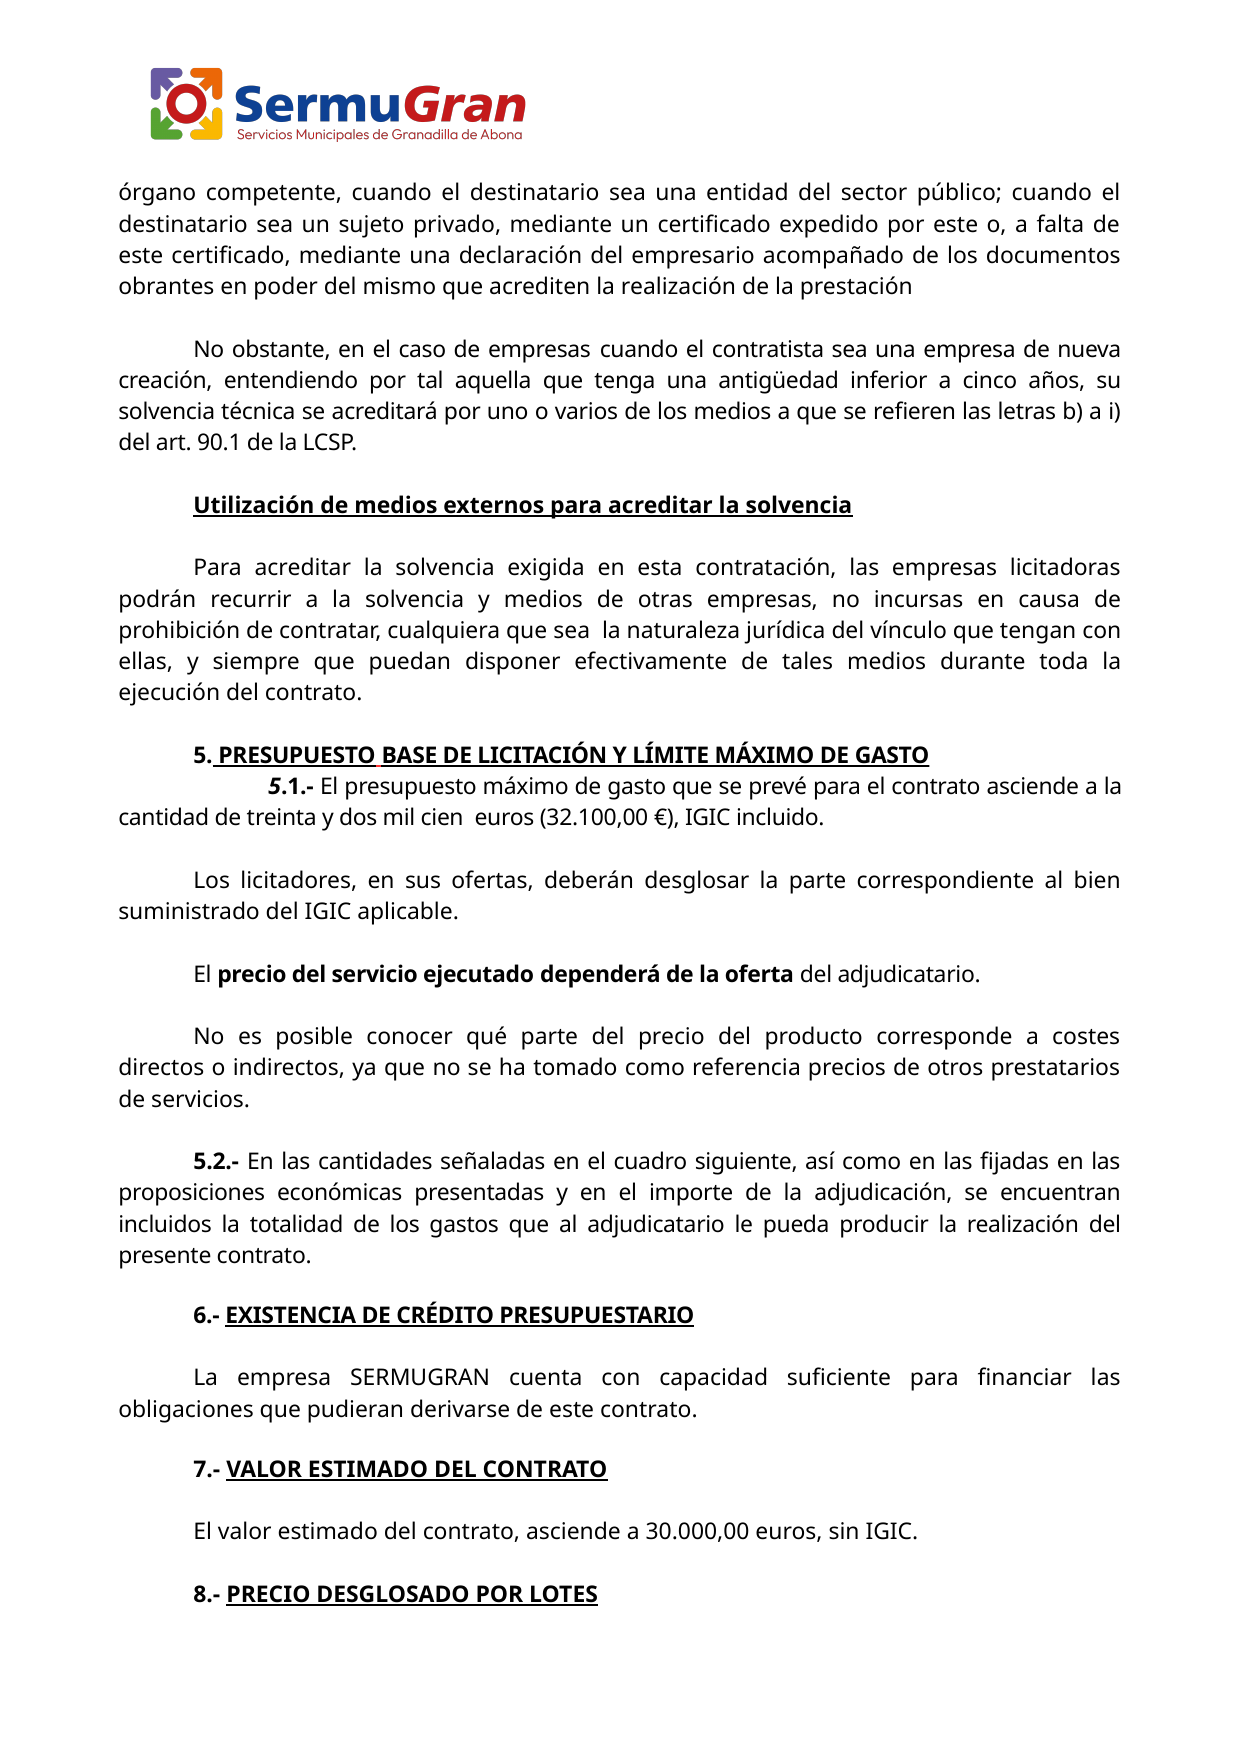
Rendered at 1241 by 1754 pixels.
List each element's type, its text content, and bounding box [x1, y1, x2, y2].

text 5.2.- En las cantidades señaladas en el cuadro siguiente, así como en las fijadas en las proposiciones económicas presentadas y en el importe de la adjudicación, se encuentran incluidos la totalidad de los gastos que al adjudicatario le pueda producir la realización del presente contrato. [118, 1145, 1122, 1270]
text 5. PRESUPUESTO BASE DE LICITACIÓN Y LÍMITE MÁXIMO DE GASTO [118, 739, 1122, 770]
text órgano competente, cuando el destinatario sea una entidad del sector público; cuando el destinatario sea un sujeto privado, mediante un certificado expedido por este o, a falta de este certificado, mediante una declaración del empresario acompañado de los documentos obrantes en poder del mismo que acrediten la realización de la prestación [118, 176, 1122, 301]
text 7.- VALOR ESTIMADO DEL CONTRATO [118, 1453, 1122, 1484]
text El valor estimado del contrato, asciende a 30.000,00 euros, sin IGIC. [118, 1515, 1122, 1546]
text Los licitadores, en sus ofertas, deberán desglosar la parte correspondiente al bien suministrado del IGIC aplicable. [118, 864, 1122, 926]
text No es posible conocer qué parte del precio del producto corresponde a costes directos o indirectos, ya que no se ha tomado como referencia precios de otros prestatarios de servicios. [118, 1020, 1122, 1114]
text Utilización de medios externos para acreditar la solvencia [118, 489, 1122, 520]
text 5.1.- El presupuesto máximo de gasto que se prevé para el contrato asciende a la cantidad de treinta y dos mil cien euros (32.100,00 €), IGIC incluido. [118, 770, 1122, 833]
text 6.- EXISTENCIA DE CRÉDITO PRESUPUESTARIO [118, 1299, 1122, 1330]
picture [133, 83, 543, 123]
text 8.- PRECIO DESGLOSADO POR LOTES [118, 1578, 1122, 1609]
text Para acreditar la solvencia exigida en esta contratación, las empresas licitadoras podrán recurrir a la solvencia y medios de otras empresas, no incursas en causa de prohibición de contratar, cualquiera que sea la naturaleza jurídica del vínculo que tengan con ellas, y siempre que puedan disponer efectivamente de tales medios durante toda la ejecución del contrato. [118, 551, 1122, 708]
text El precio del servicio ejecutado dependerá de la oferta del adjudicatario. [118, 958, 1122, 989]
text La empresa SERMUGRAN cuenta con capacidad suficiente para financiar las obligaciones que pudieran derivarse de este contrato. [118, 1361, 1122, 1424]
text No obstante, en el caso de empresas cuando el contratista sea una empresa de nueva creación, entendiendo por tal aquella que tenga una antigüedad inferior a cinco años, su solvencia técnica se acreditará por uno o varios de los medios a que se refieren las letras b) a i) del art. 90.1 de la LCSP. [118, 333, 1122, 458]
